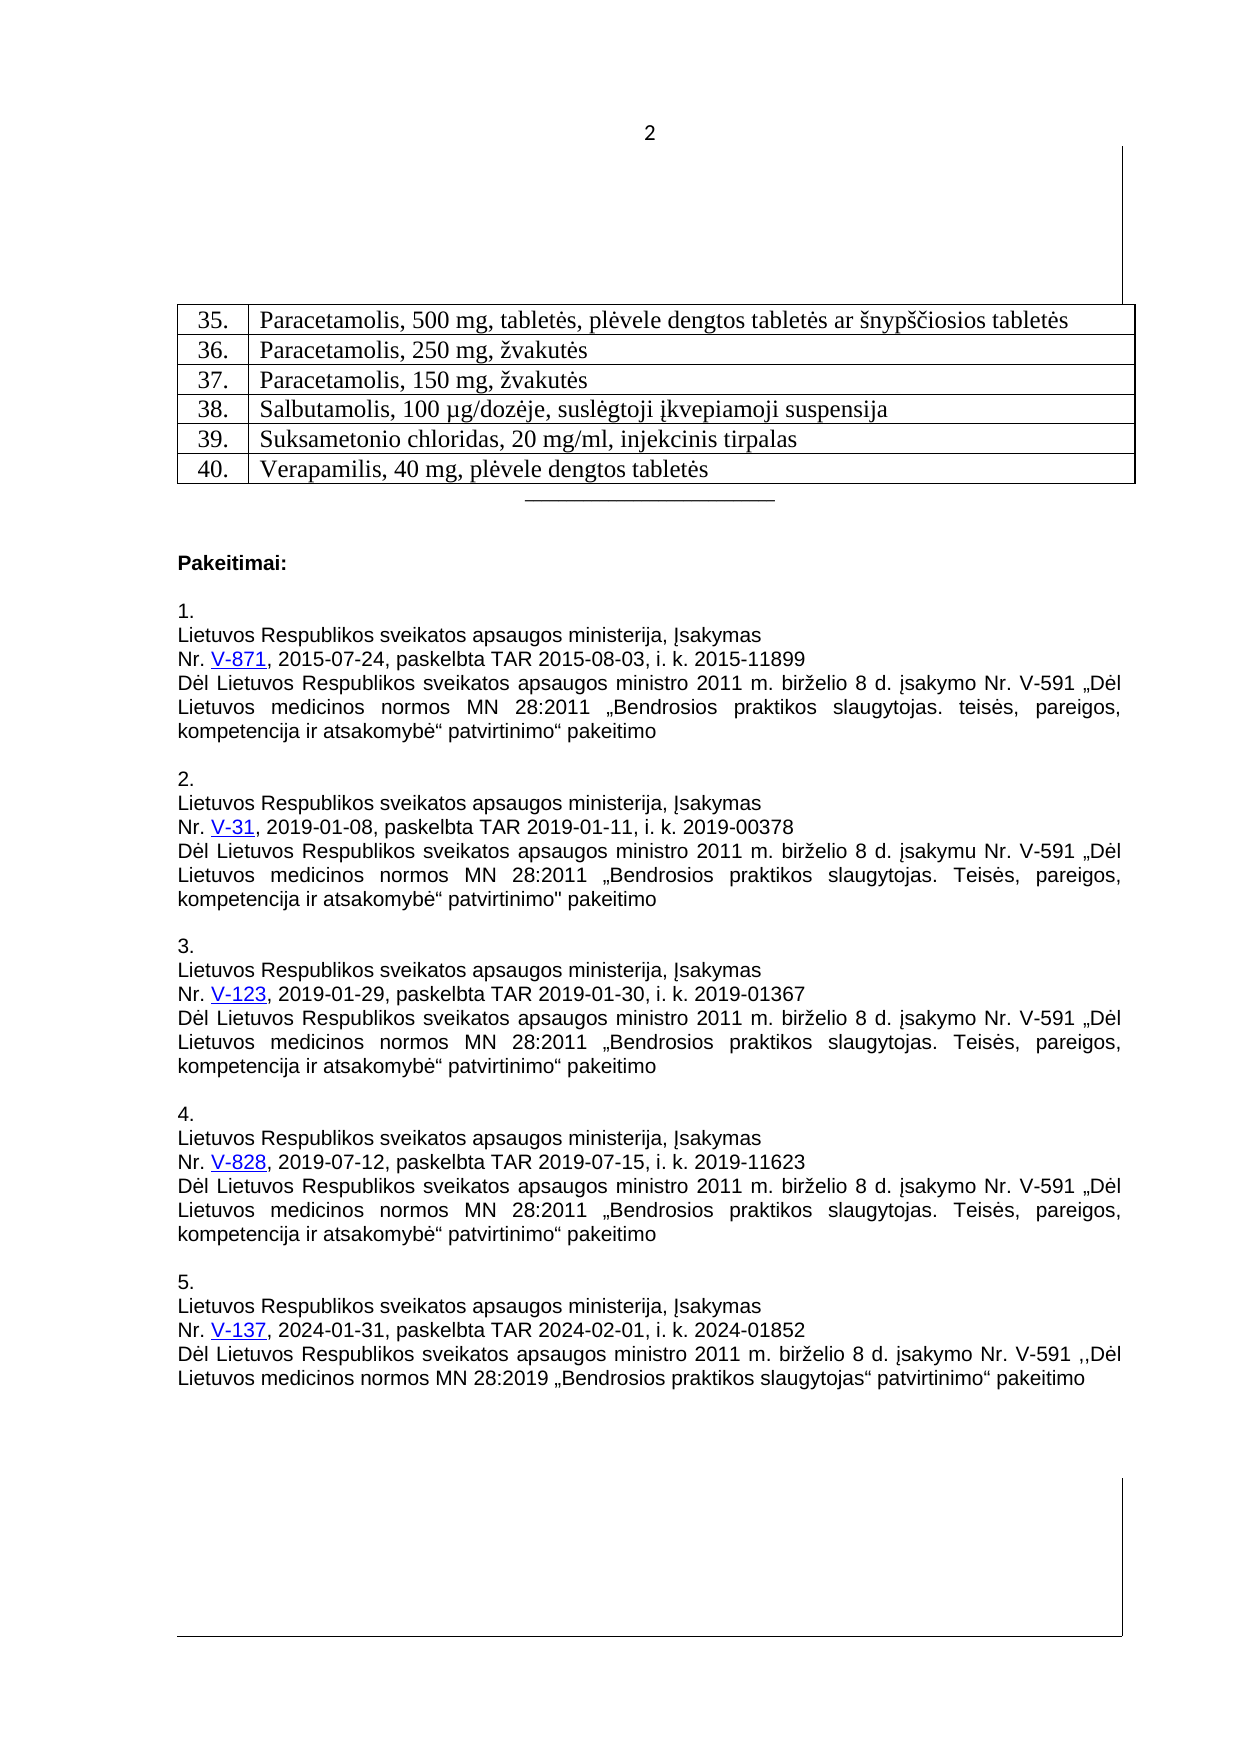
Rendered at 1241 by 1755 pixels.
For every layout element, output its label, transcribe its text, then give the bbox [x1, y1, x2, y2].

table_cell 40. [178, 454, 248, 483]
text 1. [177, 599, 1122, 623]
text Nr. V-31, 2019-01-08, paskelbta TAR 2019-01-11, i. k. 2019-00378 [177, 814, 1122, 838]
table_cell Paracetamolis, 500 mg, tabletės, plėvele dengtos tabletės ar šnypščiosios tabletės [249, 305, 1134, 334]
text 5. [177, 1270, 1122, 1294]
text Dėl Lietuvos Respublikos sveikatos apsaugos ministro 2011 m. birželio 8 d. įsakymu Nr. V-591 „Dėl Lietuvos medicinos normos MN 28:2011 „Bendrosios praktikos slaugytojas. Teisės, pareigos, kompetencija ir atsakomybė“ patvirtinimo" pakeitimo [177, 838, 1122, 910]
text Dėl Lietuvos Respublikos sveikatos apsaugos ministro 2011 m. birželio 8 d. įsakymo Nr. V-591 „Dėl Lietuvos medicinos normos MN 28:2011 „Bendrosios praktikos slaugytojas. teisės, pareigos, kompetencija ir atsakomybė“ patvirtinimo“ pakeitimo [177, 671, 1122, 743]
table_cell Verapamilis, 40 mg, plėvele dengtos tabletės [249, 454, 1134, 483]
table_cell Suksametonio chloridas, 20 mg/ml, injekcinis tirpalas [249, 424, 1134, 453]
text Lietuvos Respublikos sveikatos apsaugos ministerija, Įsakymas [177, 791, 1122, 814]
table_cell 35. [178, 305, 248, 334]
text Dėl Lietuvos Respublikos sveikatos apsaugos ministro 2011 m. birželio 8 d. įsakymo Nr. V-591 „Dėl Lietuvos medicinos normos MN 28:2011 „Bendrosios praktikos slaugytojas. Teisės, pareigos, kompetencija ir atsakomybė“ patvirtinimo“ pakeitimo [177, 1006, 1122, 1078]
text Lietuvos Respublikos sveikatos apsaugos ministerija, Įsakymas [177, 623, 1122, 647]
text Dėl Lietuvos Respublikos sveikatos apsaugos ministro 2011 m. birželio 8 d. įsakymo Nr. V-591 ,,Dėl Lietuvos medicinos normos MN 28:2019 „Bendrosios praktikos slaugytojas“ patvirtinimo“ pakeitimo [177, 1342, 1122, 1389]
text Nr. V-137, 2024-01-31, paskelbta TAR 2024-02-01, i. k. 2024-01852 [177, 1318, 1122, 1342]
text 2. [177, 767, 1122, 791]
table_cell Paracetamolis, 150 mg, žvakutės [249, 365, 1134, 393]
text ______________________________ [177, 484, 1122, 503]
table_cell Paracetamolis, 250 mg, žvakutės [249, 335, 1134, 364]
table_cell 38. [178, 395, 248, 423]
text Pakeitimai: [177, 551, 1122, 575]
text Lietuvos Respublikos sveikatos apsaugos ministerija, Įsakymas [177, 958, 1122, 982]
table_cell 36. [178, 335, 248, 364]
text 4. [177, 1102, 1122, 1126]
text Nr. V-123, 2019-01-29, paskelbta TAR 2019-01-30, i. k. 2019-01367 [177, 982, 1122, 1006]
text Lietuvos Respublikos sveikatos apsaugos ministerija, Įsakymas [177, 1294, 1122, 1318]
table_cell 37. [178, 365, 248, 393]
text 3. [177, 934, 1122, 958]
text Nr. V-871, 2015-07-24, paskelbta TAR 2015-08-03, i. k. 2015-11899 [177, 647, 1122, 671]
text Nr. V-828, 2019-07-12, paskelbta TAR 2019-07-15, i. k. 2019-11623 [177, 1150, 1122, 1174]
text Lietuvos Respublikos sveikatos apsaugos ministerija, Įsakymas [177, 1126, 1122, 1150]
text Dėl Lietuvos Respublikos sveikatos apsaugos ministro 2011 m. birželio 8 d. įsakymo Nr. V-591 „Dėl Lietuvos medicinos normos MN 28:2011 „Bendrosios praktikos slaugytojas. Teisės, pareigos, kompetencija ir atsakomybė“ patvirtinimo“ pakeitimo [177, 1174, 1122, 1246]
table_cell 39. [178, 424, 248, 453]
table_cell Salbutamolis, 100 µg/dozėje, suslėgtoji įkvepiamoji suspensija [249, 395, 1134, 423]
